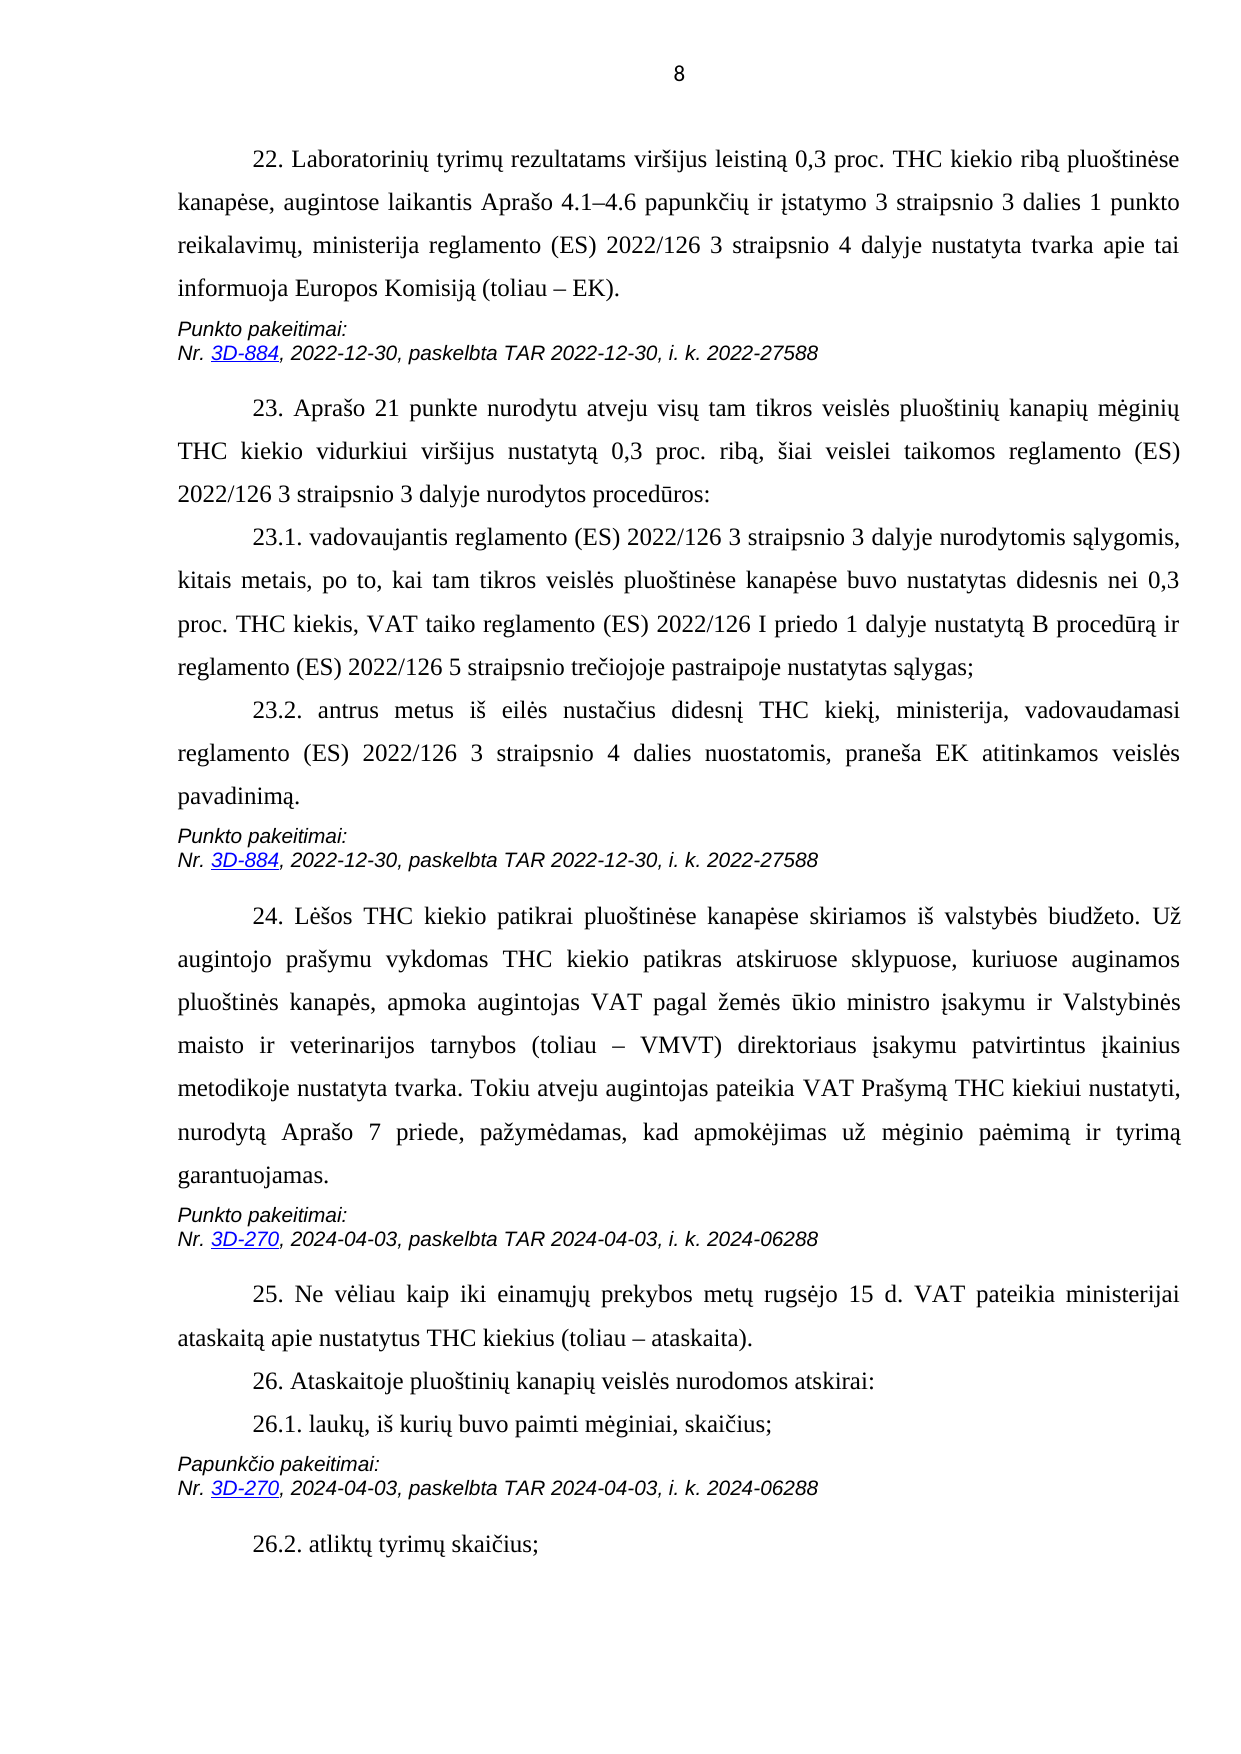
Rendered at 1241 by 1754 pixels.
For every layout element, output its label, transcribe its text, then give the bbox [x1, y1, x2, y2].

text Punkto pakeitimai: [177, 824, 1181, 848]
text 24. Lėšos THC kiekio patikrai pluoštinėse kanapėse skiriamos iš valstybės biudžeto. Už augintojo prašymu vykdomas THC kiekio patikras atskiruose sklypuose, kuriuose auginamos pluoštinės kanapės, apmoka augintojas VAT pagal žemės ūkio ministro įsakymu ir Valstybinės maisto ir veterinarijos tarnybos (toliau – VMVT) direktoriaus įsakymu patvirtintus įkainius metodikoje nustatyta tvarka. Tokiu atveju augintojas pateikia VAT Prašymą THC kiekiui nustatyti, nurodytą Aprašo 7 priede, pažymėdamas, kad apmokėjimas už mėginio paėmimą ir tyrimą garantuojamas. [177, 901, 1181, 1188]
text 23. Aprašo 21 punkte nurodytu atveju visų tam tikros veislės pluoštinių kanapių mėginių THC kiekio vidurkiui viršijus nustatytą 0,3 proc. ribą, šiai veislei taikomos reglamento (ES) 2022/126 3 straipsnio 3 dalyje nurodytos procedūros: [177, 393, 1181, 508]
text 26. Ataskaitoje pluoštinių kanapių veislės nurodomos atskirai: [177, 1366, 1181, 1394]
text Nr. 3D-884, 2022-12-30, paskelbta TAR 2022-12-30, i. k. 2022-27588 [177, 340, 1181, 364]
text Nr. 3D-270, 2024-04-03, paskelbta TAR 2024-04-03, i. k. 2024-06288 [177, 1476, 1181, 1500]
text 25. Ne vėliau kaip iki einamųjų prekybos metų rugsėjo 15 d. VAT pateikia ministerijai ataskaitą apie nustatytus THC kiekius (toliau – ataskaita). [177, 1279, 1181, 1351]
text Nr. 3D-884, 2022-12-30, paskelbta TAR 2022-12-30, i. k. 2022-27588 [177, 848, 1181, 872]
text Punkto pakeitimai: [177, 1203, 1181, 1227]
text 26.2. atliktų tyrimų skaičius; [177, 1529, 1181, 1557]
text 22. Laboratorinių tyrimų rezultatams viršijus leistiną 0,3 proc. THC kiekio ribą pluoštinėse kanapėse, augintose laikantis Aprašo 4.1–4.6 papunkčių ir įstatymo 3 straipsnio 3 dalies 1 punkto reikalavimų, ministerija reglamento (ES) 2022/126 3 straipsnio 4 dalyje nustatyta tvarka apie tai informuoja Europos Komisiją (toliau – EK). [177, 144, 1181, 302]
text Punkto pakeitimai: [177, 316, 1181, 340]
text 23.1. vadovaujantis reglamento (ES) 2022/126 3 straipsnio 3 dalyje nurodytomis sąlygomis, kitais metais, po to, kai tam tikros veislės pluoštinėse kanapėse buvo nustatytas didesnis nei 0,3 proc. THC kiekis, VAT taiko reglamento (ES) 2022/126 I priedo 1 dalyje nustatytą B procedūrą ir reglamento (ES) 2022/126 5 straipsnio trečiojoje pastraipoje nustatytas sąlygas; [177, 522, 1181, 681]
text Nr. 3D-270, 2024-04-03, paskelbta TAR 2024-04-03, i. k. 2024-06288 [177, 1227, 1181, 1251]
text 23.2. antrus metus iš eilės nustačius didesnį THC kiekį, ministerija, vadovaudamasi reglamento (ES) 2022/126 3 straipsnio 4 dalies nuostatomis, praneša EK atitinkamos veislės pavadinimą. [177, 695, 1181, 810]
text 26.1. laukų, iš kurių buvo paimti mėginiai, skaičius; [177, 1409, 1181, 1438]
text Papunkčio pakeitimai: [177, 1452, 1181, 1476]
